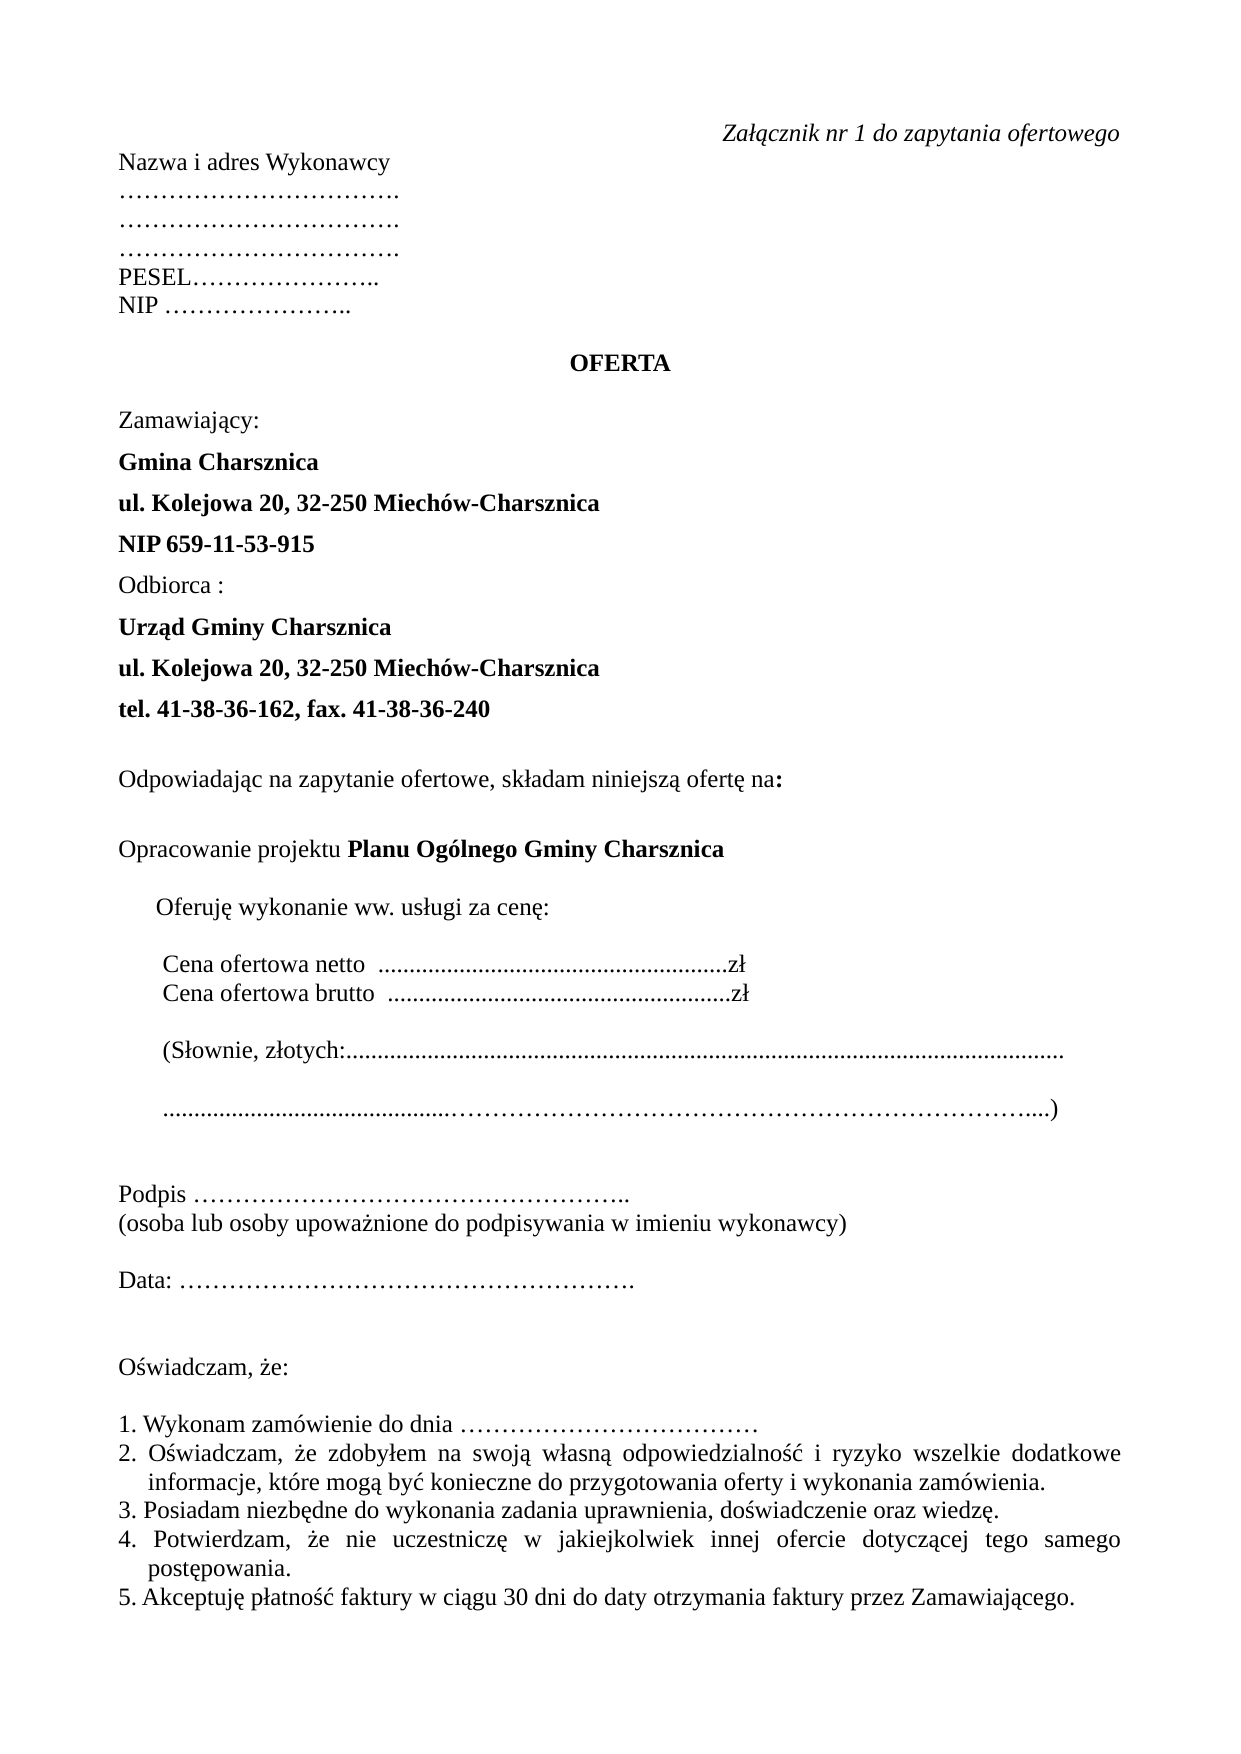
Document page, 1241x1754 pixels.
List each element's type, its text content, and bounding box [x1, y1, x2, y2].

text 4. Potwierdzam, że nie uczestniczę w jakiejkolwiek innej ofercie dotyczącej tego samego postępowania. [118, 1524, 1122, 1582]
text ……………………………. [118, 176, 1122, 204]
text 2. Oświadczam, że zdobyłem na swoją własną odpowiedzialność i ryzyko wszelkie dodatkowe informacje, które mogą być konieczne do przygotowania oferty i wykonania zamówienia. [118, 1438, 1122, 1496]
text NIP ………………….. [118, 291, 1122, 319]
text ul. Kolejowa 20, 32-250 Miechów-Charsznica [118, 488, 1122, 517]
text Zamawiający: [118, 406, 1122, 434]
text (osoba lub osoby upoważnione do podpisywania w imieniu wykonawcy) [118, 1208, 1122, 1237]
text 3. Posiadam niezbędne do wykonania zadania uprawnienia, doświadczenie oraz wiedzę. [118, 1496, 1122, 1524]
text OFERTA [118, 348, 1122, 377]
text Cena ofertowa brutto .......................................................zł [162, 978, 1122, 1007]
text PESEL………………….. [118, 262, 1122, 291]
text Oferuję wykonanie ww. usługi za cenę: [118, 892, 1122, 921]
text Data: ………………………………………………. [118, 1266, 1122, 1294]
text Cena ofertowa netto ........................................................zł [162, 949, 1122, 978]
text Opracowanie projektu Planu Ogólnego Gminy Charsznica [118, 834, 1110, 863]
text ul. Kolejowa 20, 32-250 Miechów-Charsznica [118, 653, 1122, 682]
text Podpis …………………………………………….. [118, 1179, 1122, 1208]
text ……………………………. [118, 233, 1122, 262]
text NIP 659-11-53-915 [118, 529, 1122, 558]
text 5. Akceptuję płatność faktury w ciągu 30 dni do daty otrzymania faktury przez Zamawiającego. [118, 1582, 1122, 1611]
text ..............................................……………………………………………………………....) [162, 1093, 1122, 1122]
text Nazwa i adres Wykonawcy [118, 147, 1122, 176]
text Oświadczam, że: [118, 1352, 1122, 1381]
text (Słownie, złotych:................................................................................................................... [162, 1036, 1122, 1064]
text Załącznik nr 1 do zapytania ofertowego [118, 118, 1122, 147]
text Gmina Charsznica [118, 447, 1122, 476]
text ……………………………. [118, 204, 1122, 233]
text Odbiorca : [118, 571, 1122, 599]
text 1. Wykonam zamówienie do dnia ……………………………… [118, 1409, 1122, 1438]
text Odpowiadając na zapytanie ofertowe, składam niniejszą ofertę na: [118, 764, 1122, 793]
text tel. 41-38-36-162, fax. 41-38-36-240 [118, 694, 1122, 723]
text Urząd Gminy Charsznica [118, 612, 1122, 641]
